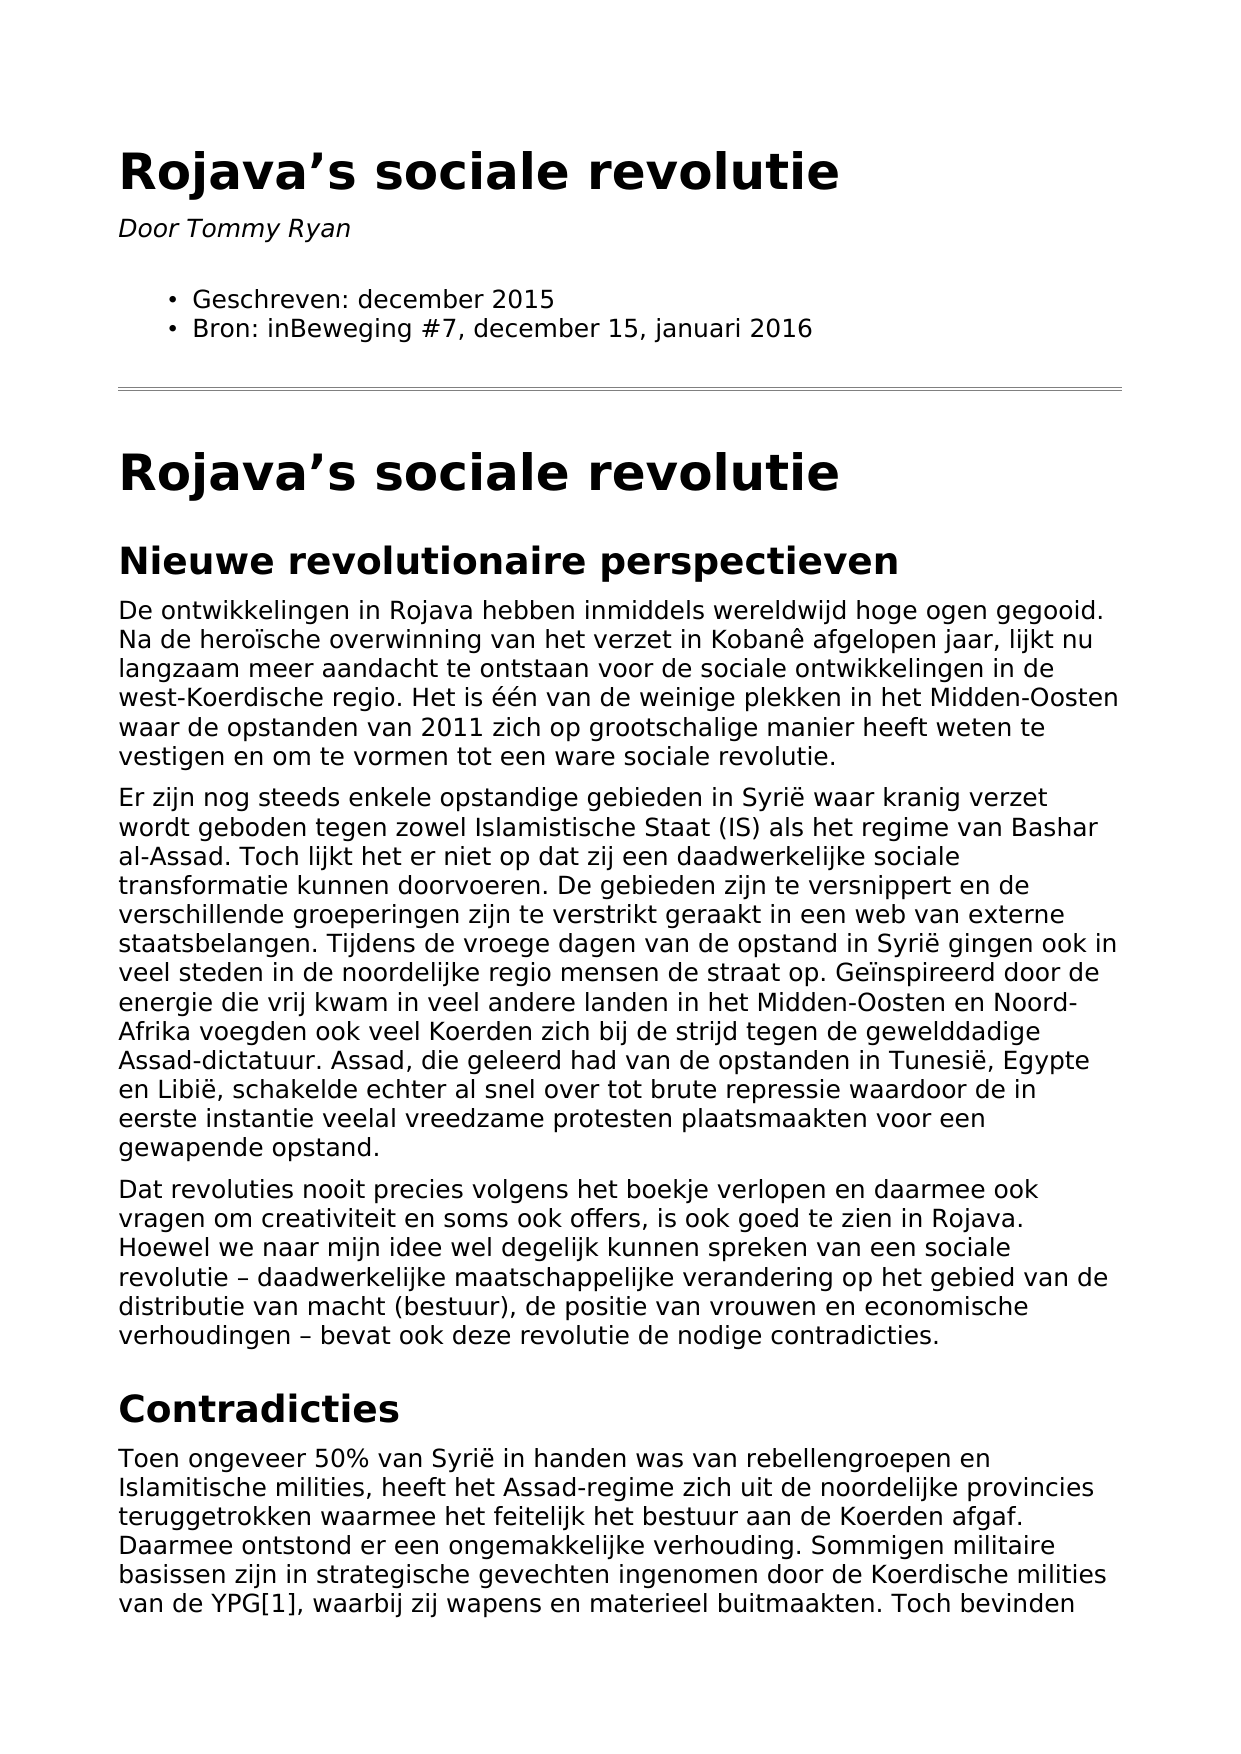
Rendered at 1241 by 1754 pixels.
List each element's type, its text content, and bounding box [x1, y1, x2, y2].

list Geschreven: december 2015 [177, 285, 1122, 314]
text De ontwikkelingen in Rojava hebben inmiddels wereldwijd hoge ogen gegooid. Na de heroïsche overwinning van het verzet in Kobanê afgelopen jaar, lijkt nu langzaam meer aandacht te ontstaan voor de sociale ontwikkelingen in de west-Koerdische regio. Het is één van de weinige plekken in het Midden-Oosten waar de opstanden van 2011 zich op grootschalige manier heeft weten te vestigen en om te vormen tot een ware sociale revolutie. [118, 596, 1122, 771]
subtitle Rojava’s sociale revolutie [118, 143, 1122, 201]
subtitle Contradicties [118, 1388, 1122, 1431]
text Toen ongeveer 50% van Syrië in handen was van rebellengroepen en Islamitische milities, heeft het Assad-regime zich uit de noordelijke provincies teruggetrokken waarmee het feitelijk het bestuur aan de Koerden afgaf. Daarmee ontstond er een ongemakkelijke verhouding. Sommigen militaire basissen zijn in strategische gevechten ingenomen door de Koerdische milities van de YPG[1], waarbij zij wapens en materieel buitmaakten. Toch bevinden [118, 1444, 1122, 1619]
text Door Tommy Ryan [118, 214, 1122, 243]
list Bron: inBeweging #7, december 15, januari 2016 [177, 314, 1122, 343]
text Er zijn nog steeds enkele opstandige gebieden in Syrië waar kranig verzet wordt geboden tegen zowel Islamistische Staat (IS) als het regime van Bashar al-Assad. Toch lijkt het er niet op dat zij een daadwerkelijke sociale transformatie kunnen doorvoeren. De gebieden zijn te versnippert en de verschillende groeperingen zijn te verstrikt geraakt in een web van externe staatsbelangen. Tijdens de vroege dagen van de opstand in Syrië gingen ook in veel steden in de noordelijke regio mensen de straat op. Geïnspireerd door de energie die vrij kwam in veel andere landen in het Midden-Oosten en Noord-Afrika voegden ook veel Koerden zich bij de strijd tegen de gewelddadige Assad-dictatuur. Assad, die geleerd had van de opstanden in Tunesië, Egypte en Libië, schakelde echter al snel over tot brute repressie waardoor de in eerste instantie veelal vreedzame protesten plaatsmaakten voor een gewapende opstand. [118, 783, 1122, 1163]
text Dat revoluties nooit precies volgens het boekje verlopen en daarmee ook vragen om creativiteit en soms ook offers, is ook goed te zien in Rojava. Hoewel we naar mijn idee wel degelijk kunnen spreken van een sociale revolutie – daadwerkelijke maatschappelijke verandering op het gebied van de distributie van macht (bestuur), de positie van vrouwen en economische verhoudingen – bevat ook deze revolutie de nodige contradicties. [118, 1175, 1122, 1350]
subtitle Nieuwe revolutionaire perspectieven [118, 540, 1122, 583]
subtitle Rojava’s sociale revolutie [118, 444, 1122, 502]
